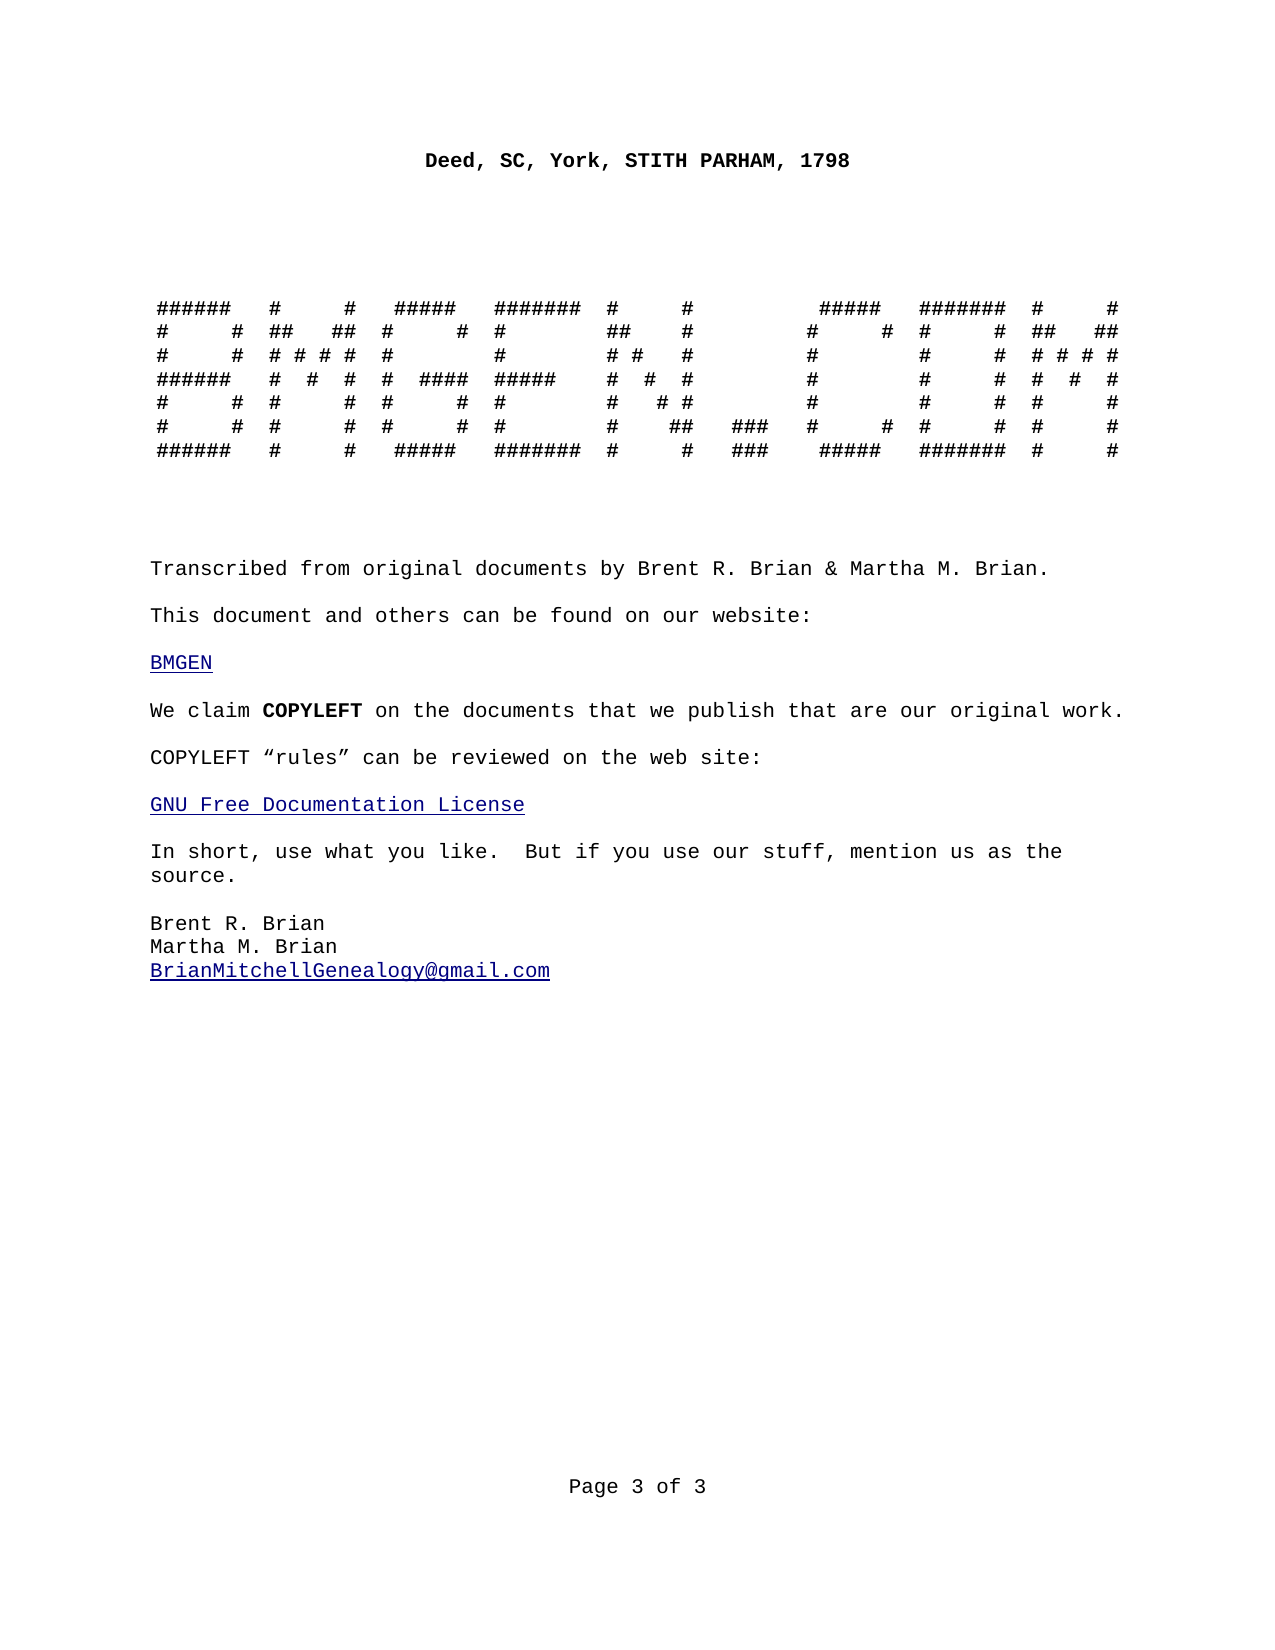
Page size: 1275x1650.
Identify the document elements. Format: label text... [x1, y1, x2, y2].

text This document and others can be found on our website: [150, 605, 1125, 629]
text Transcribed from original documents by Brent R. Brian & Martha M. Brian. [150, 558, 1125, 581]
text # # # # # # # # # # # # # # # [150, 392, 1125, 416]
text Brent R. Brian [150, 912, 1125, 936]
text ###### # # # # #### ##### # # # # # # # # # [150, 369, 1125, 392]
text # # # # # # # # # # # # # # # # # # [150, 345, 1125, 369]
text COPYLEFT “rules” can be reviewed on the web site: [150, 747, 1125, 771]
text ###### # # ##### ####### # # ##### ####### # # [150, 298, 1125, 321]
text GNU Free Documentation License [150, 794, 1125, 818]
text In short, use what you like. But if you use our stuff, mention us as the source. [150, 842, 1125, 889]
text BMGEN [150, 652, 1125, 676]
text # # # # # # # # ## ### # # # # # # [150, 416, 1125, 439]
text BrianMitchellGenealogy@gmail.com [150, 960, 1125, 983]
text ###### # # ##### ####### # # ### ##### ####### # # [150, 439, 1125, 463]
text Martha M. Brian [150, 936, 1125, 960]
text We claim COPYLEFT on the documents that we publish that are our original work. [150, 700, 1125, 723]
text # # ## ## # # # ## # # # # # ## ## [150, 321, 1125, 345]
